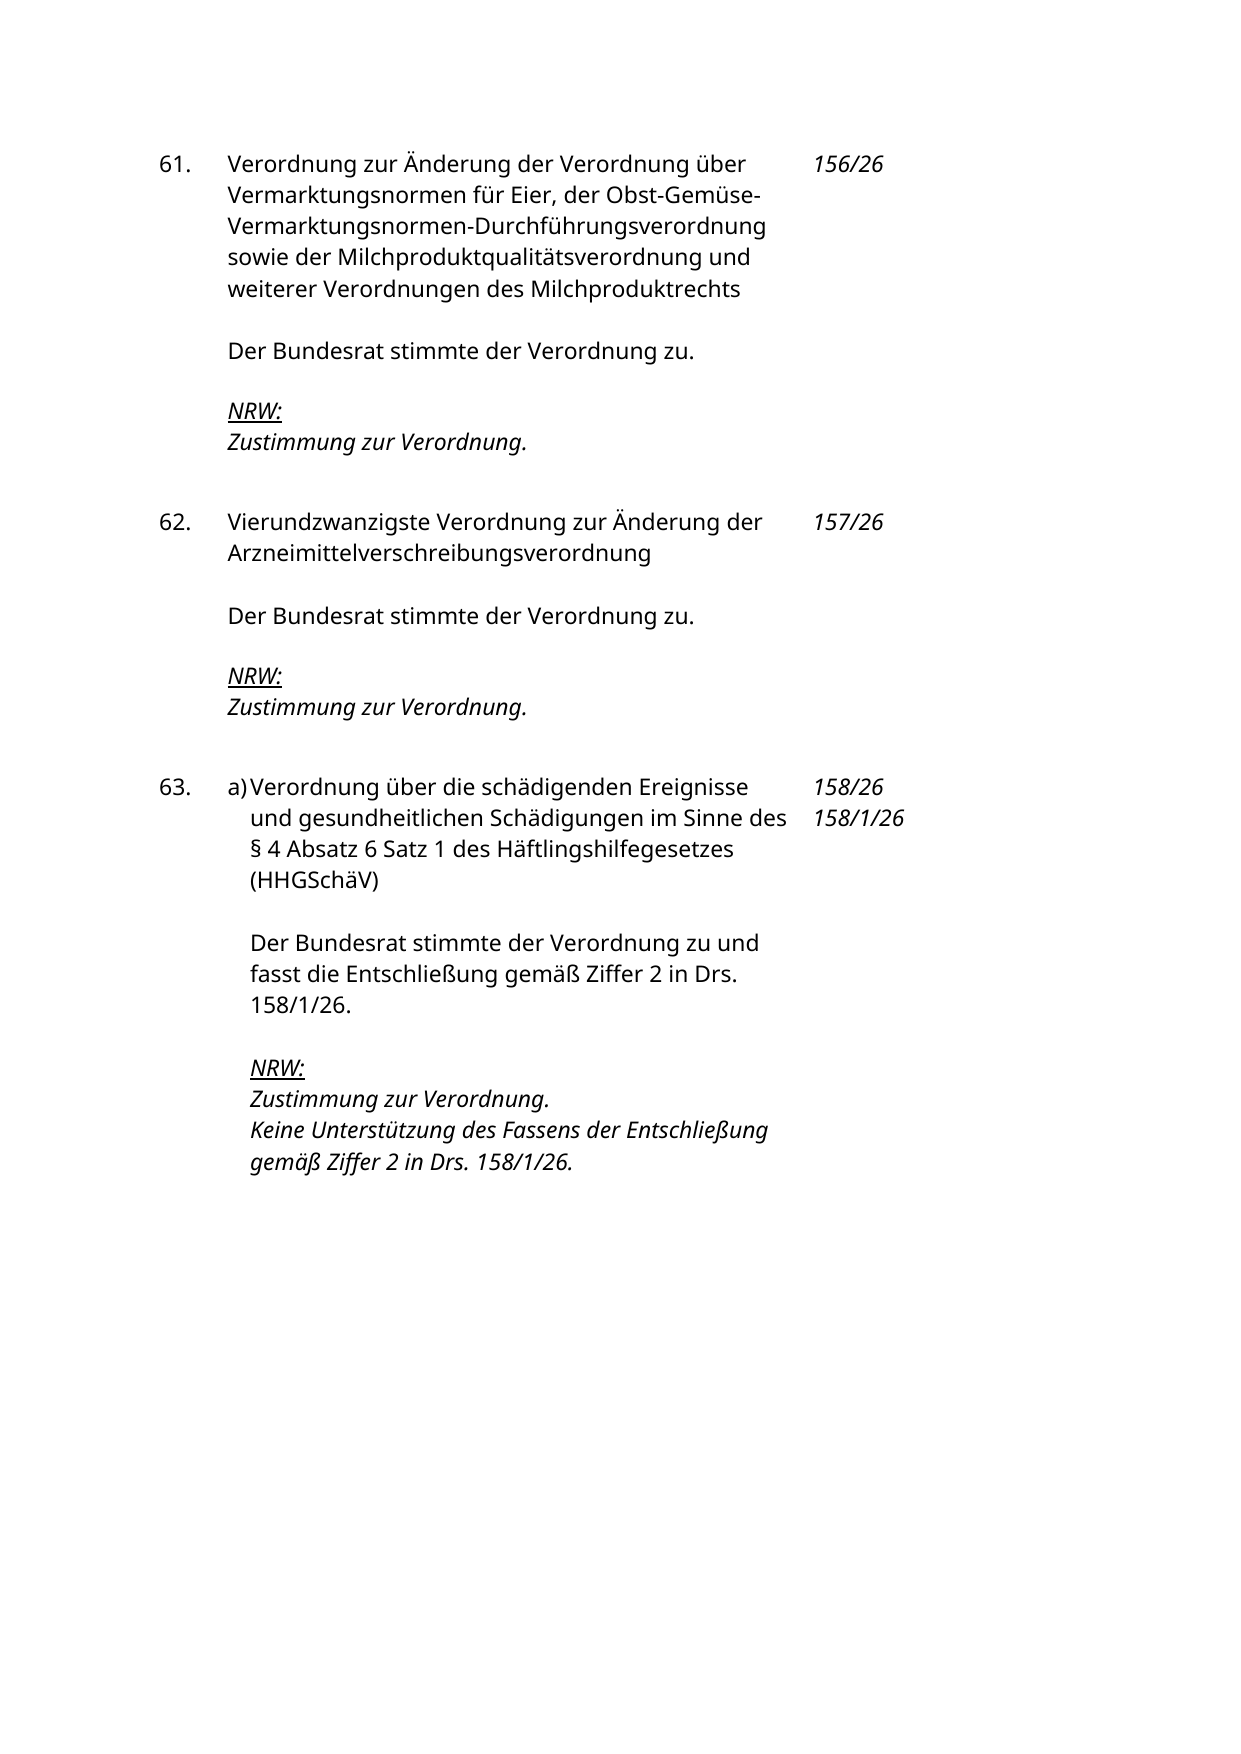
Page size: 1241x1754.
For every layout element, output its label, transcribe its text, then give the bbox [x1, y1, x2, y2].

table_cell Verordnung zur Änderung der Verordnung über Vermarktungsnormen für Eier, der Obst-Gemüse-Vermarktungsnormen-Durchführungsverordnung sowie der Milchproduktqualitätsverordnung und weiterer Verordnungen des Milchproduktrechts Der Bundesrat stimmte der Verordnung zu. NRW: Zustimmung zur Verordnung. [216, 148, 801, 506]
table_cell 62. [148, 506, 216, 771]
table_cell a) Verordnung über die schädigenden Ereignisse und gesundheitlichen Schädigungen im Sinne des § 4 Absatz 6 Satz 1 des Häftlingshilfegesetzes (HHGSchäV) Der Bundesrat stimmte der Verordnung zu und fasst die Entschließung gemäß Ziffer 2 in Drs. 158/1/26. NRW: Zustimmung zur Verordnung. Keine Unterstützung des Fassens der Entschließung gemäß Ziffer 2 in Drs. 158/1/26. [216, 771, 801, 1225]
table_cell 158/26 158/1/26 [801, 771, 980, 1225]
table_cell 63. [148, 771, 216, 1225]
table_cell 156/26 [801, 148, 980, 506]
table_cell 61. [148, 148, 216, 506]
table_cell 157/26 [801, 506, 980, 771]
table_cell Vierundzwanzigste Verordnung zur Änderung der Arzneimittelverschreibungsverordnung Der Bundesrat stimmte der Verordnung zu. NRW: Zustimmung zur Verordnung. [216, 506, 801, 771]
